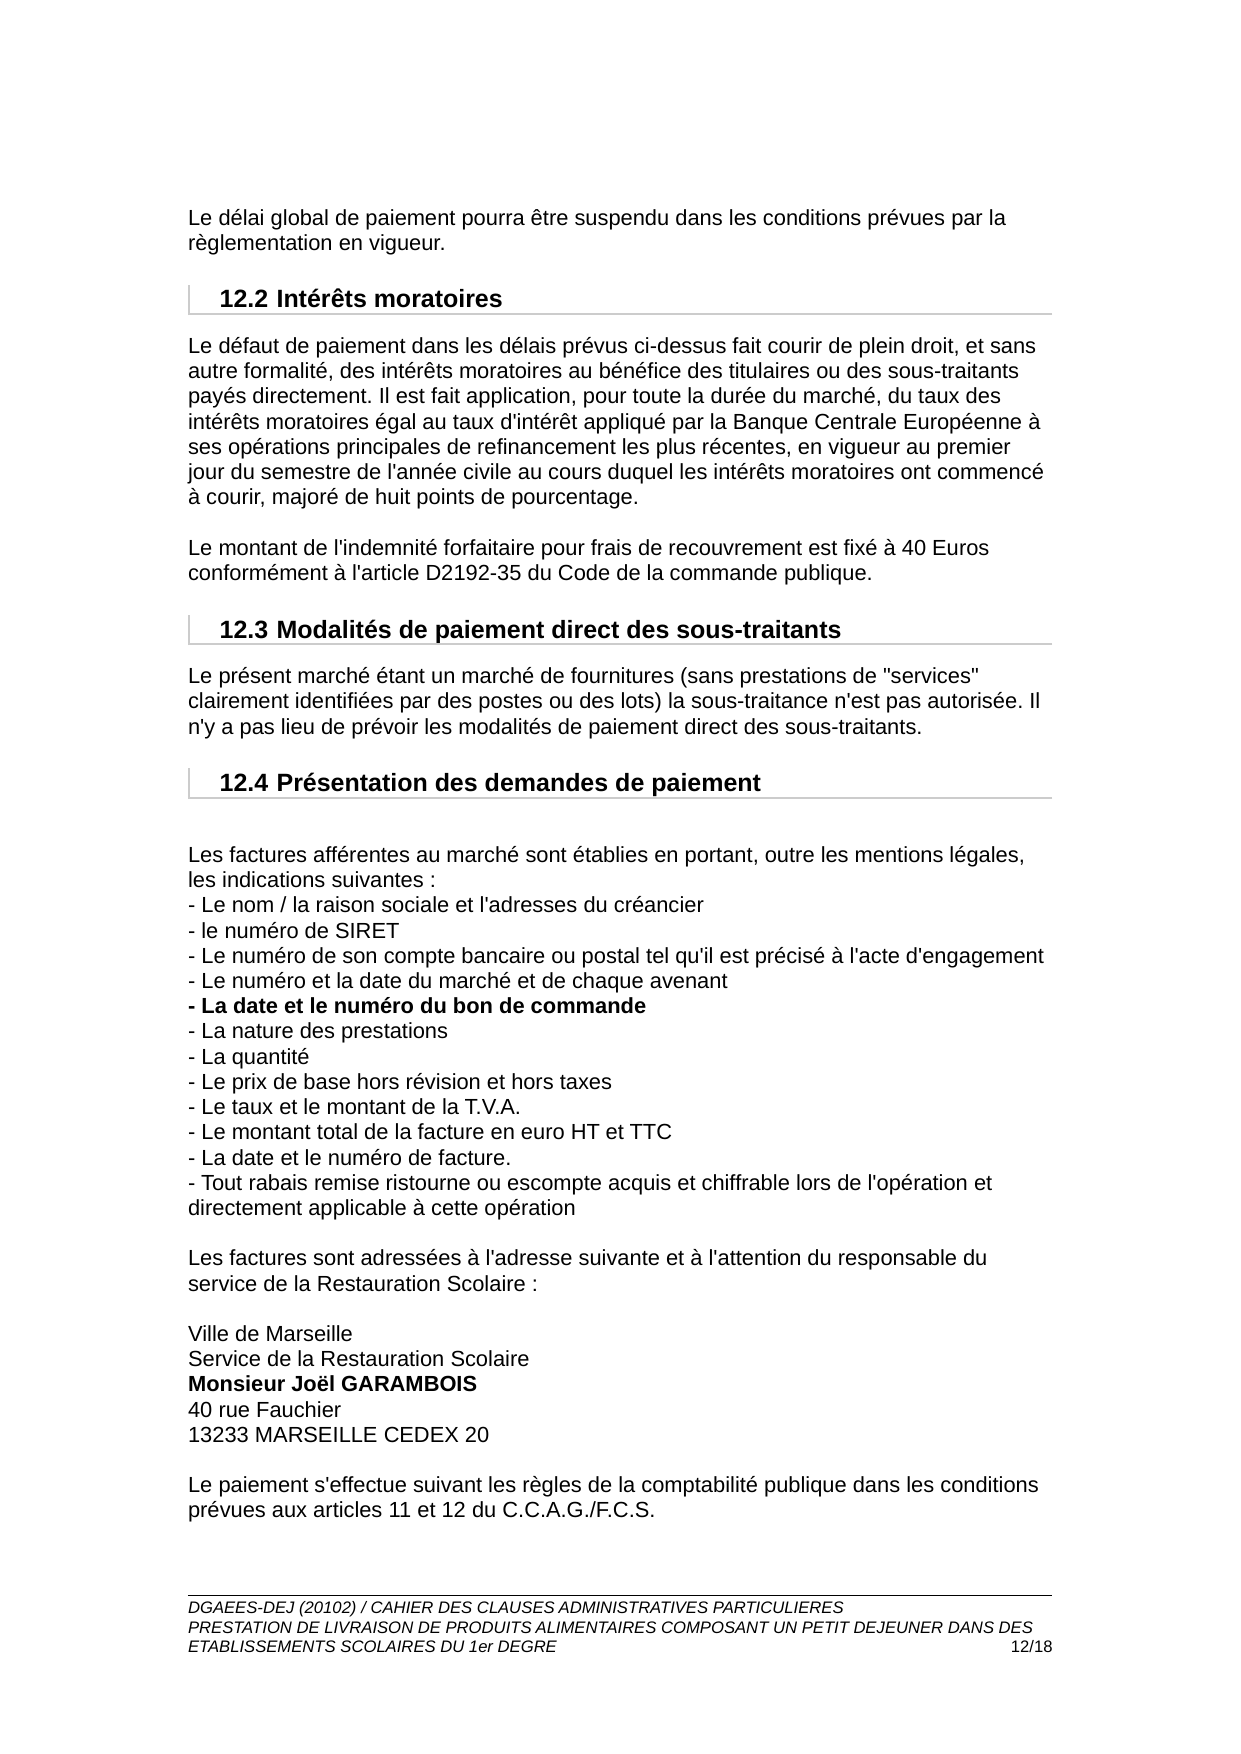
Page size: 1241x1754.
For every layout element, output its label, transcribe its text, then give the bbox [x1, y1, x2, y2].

text - Le prix de base hors révision et hors taxes [188, 1069, 1052, 1094]
text Monsieur Joël GARAMBOIS [188, 1371, 1052, 1397]
subtitle Modalités de paiement direct des sous-traitants [188, 614, 1052, 643]
text - La date et le numéro de facture. [188, 1144, 1052, 1170]
text - Le montant total de la facture en euro HT et TTC [188, 1119, 1052, 1144]
text 40 rue Fauchier [188, 1397, 1052, 1422]
text Le défaut de paiement dans les délais prévus ci-dessus fait courir de plein droit, et sans autre formalité, des intérêts moratoires au bénéfice des titulaires ou des sous-traitants payés directement. Il est fait application, pour toute la durée du marché, du taux des intérêts moratoires égal au taux d'intérêt appliqué par la Banque Centrale Européenne à ses opérations principales de refinancement les plus récentes, en vigueur au premier jour du semestre de l'année civile au cours duquel les intérêts moratoires ont commencé à courir, majoré de huit points de pourcentage. [188, 333, 1052, 509]
text Les factures sont adressées à l'adresse suivante et à l'attention du responsable du service de la Restauration Scolaire : [188, 1245, 1052, 1296]
text Le présent marché étant un marché de fournitures (sans prestations de "services" clairement identifiées par des postes ou des lots) la sous-traitance n'est pas autorisée. Il n'y a pas lieu de prévoir les modalités de paiement direct des sous-traitants. [188, 663, 1052, 739]
text Le paiement s'effectue suivant les règles de la comptabilité publique dans les conditions prévues aux articles 11 et 12 du C.C.A.G./F.C.S. [188, 1472, 1052, 1523]
subtitle Intérêts moratoires [188, 284, 1052, 313]
text - La quantité [188, 1044, 1052, 1069]
text Ville de Marseille [188, 1321, 1052, 1346]
text Service de la Restauration Scolaire [188, 1346, 1052, 1371]
text Les factures afférentes au marché sont établies en portant, outre les mentions légales, les indications suivantes : [188, 842, 1052, 892]
text - La nature des prestations [188, 1018, 1052, 1044]
text - La date et le numéro du bon de commande [188, 993, 1052, 1018]
subtitle Présentation des demandes de paiement [190, 768, 1052, 797]
text - Tout rabais remise ristourne ou escompte acquis et chiffrable lors de l'opération et directement applicable à cette opération [188, 1170, 1052, 1220]
text - le numéro de SIRET [188, 918, 1052, 943]
text 13233 MARSEILLE CEDEX 20 [188, 1422, 1052, 1447]
text Le montant de l'indemnité forfaitaire pour frais de recouvrement est fixé à 40 Euros conformément à l'article D2192-35 du Code de la commande publique. [188, 535, 1052, 585]
text - Le nom / la raison sociale et l'adresses du créancier [188, 892, 1052, 918]
text - Le numéro de son compte bancaire ou postal tel qu'il est précisé à l'acte d'engagement [188, 943, 1052, 968]
text - Le taux et le montant de la T.V.A. [188, 1094, 1052, 1119]
text - Le numéro et la date du marché et de chaque avenant [188, 968, 1052, 993]
text Le délai global de paiement pourra être suspendu dans les conditions prévues par la règlementation en vigueur. [188, 204, 1052, 255]
